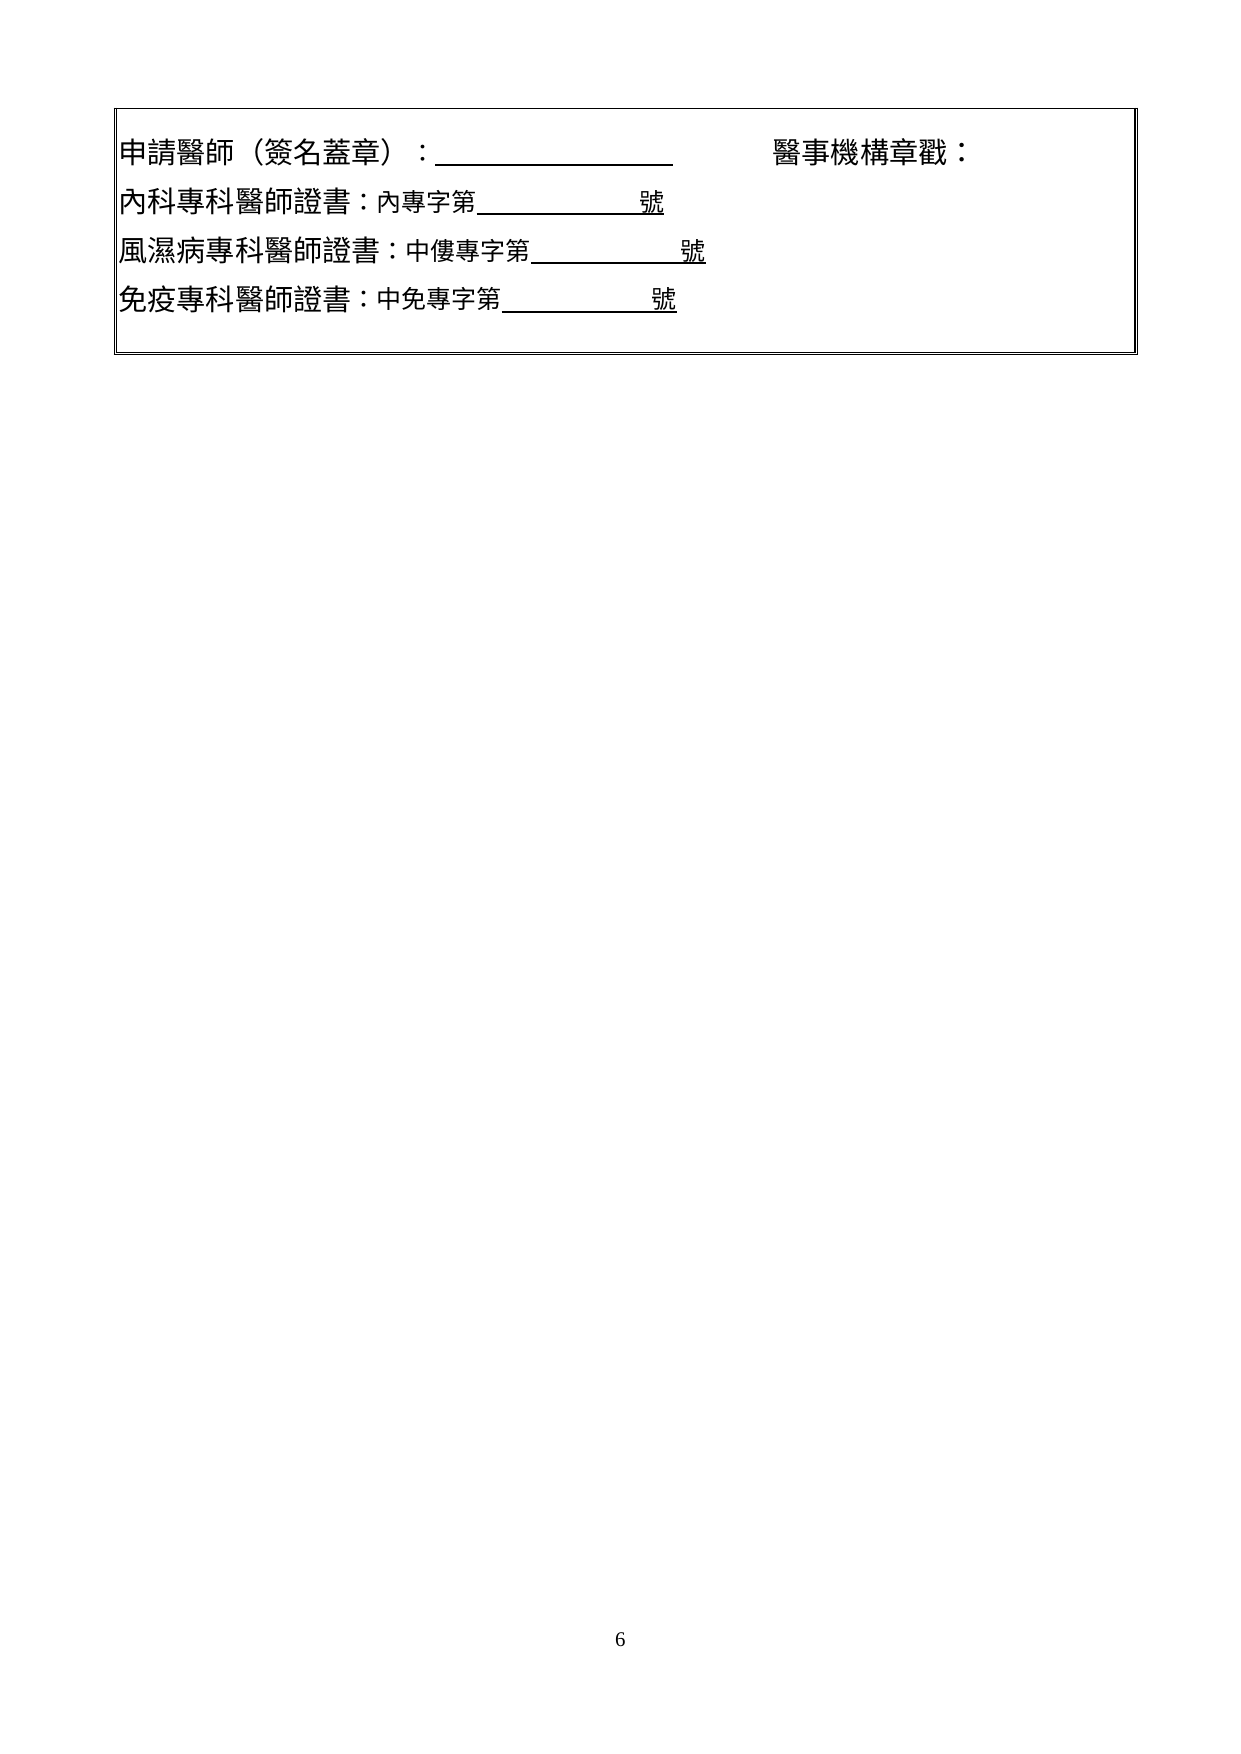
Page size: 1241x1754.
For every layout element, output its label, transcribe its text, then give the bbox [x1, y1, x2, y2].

table_cell 申請醫師（簽名蓋章）： 醫事機構章戳： 內科專科醫師證書：內專字第 號 風濕病專科醫師證書：中僂專字第 號 免疫專科醫師證書：中免專字第 號 [117, 109, 1134, 352]
